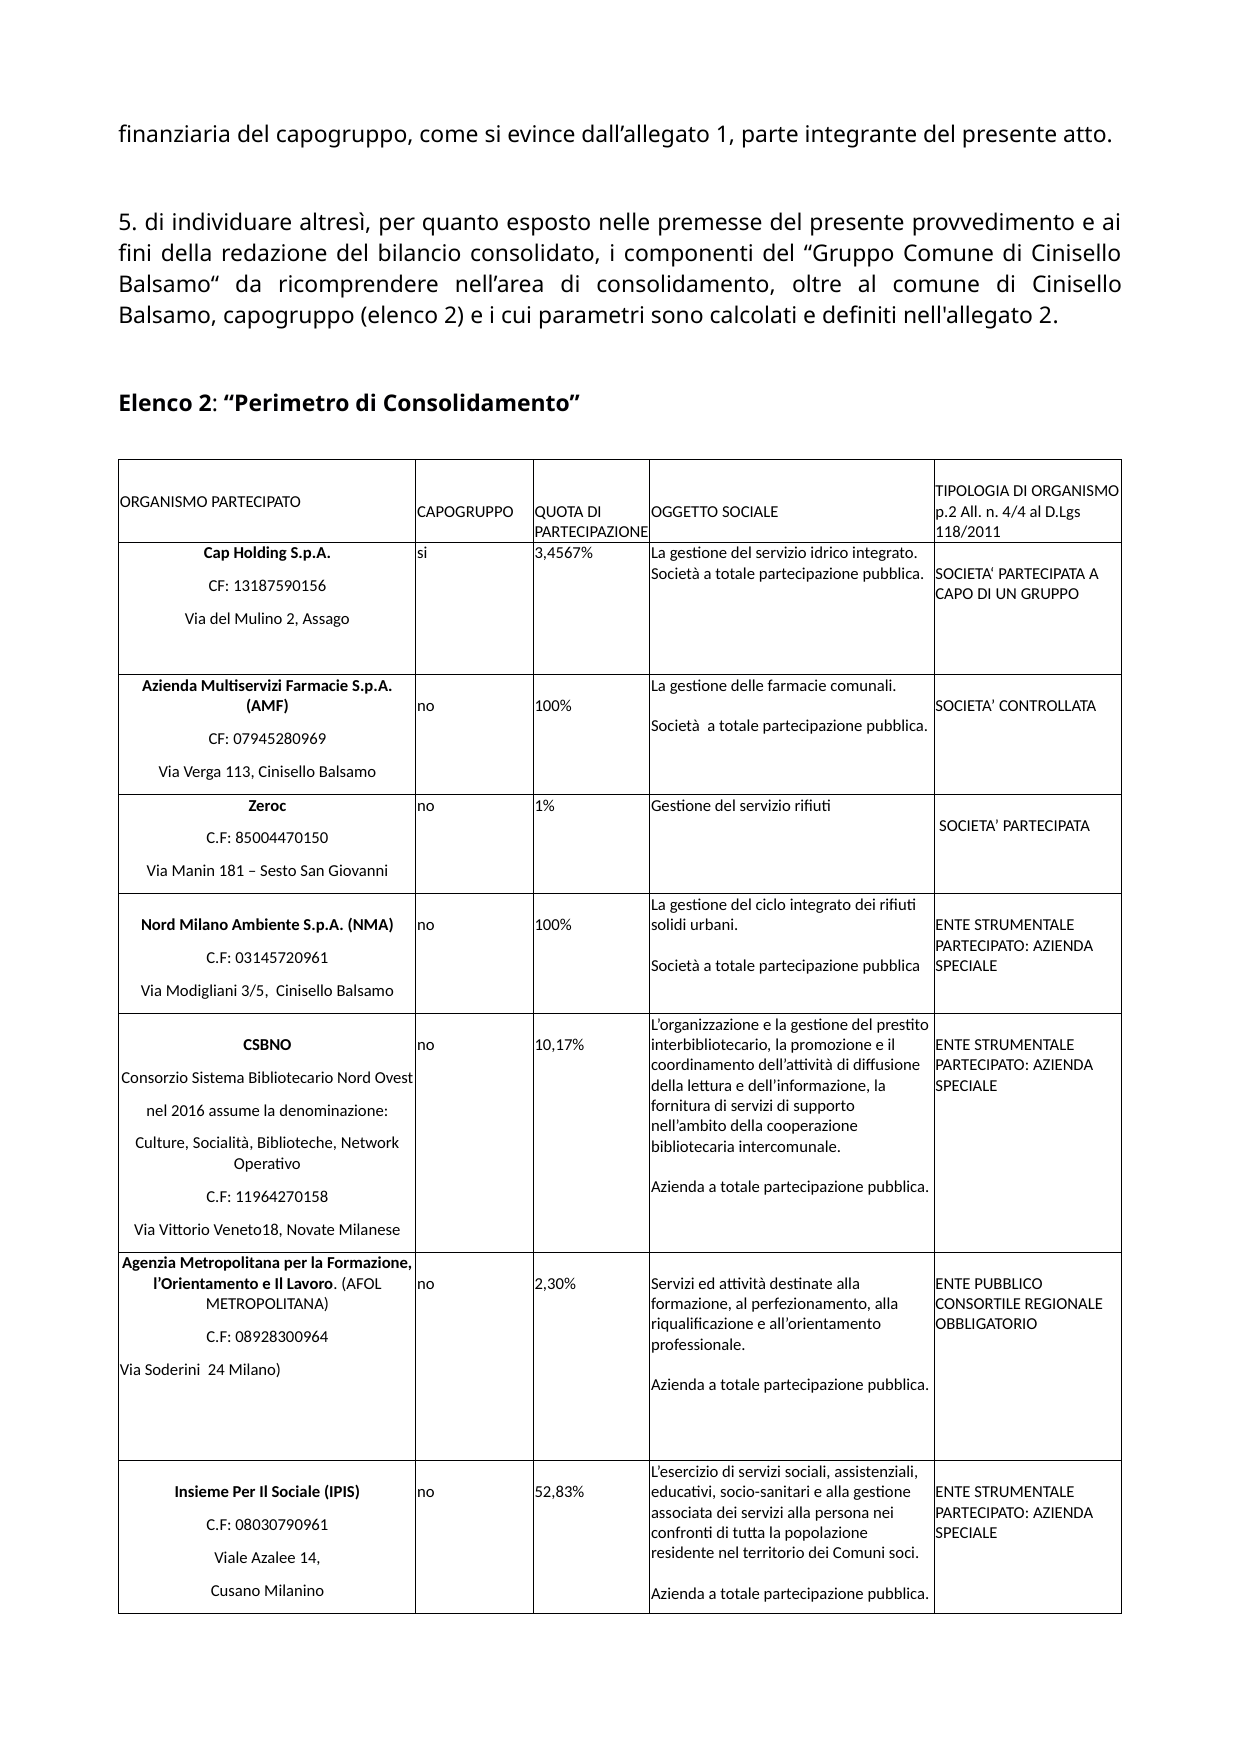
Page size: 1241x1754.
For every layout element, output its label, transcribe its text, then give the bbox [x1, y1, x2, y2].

table_cell CSBNO Consorzio Sistema Bibliotecario Nord Ovest nel 2016 assume la denominazione: Culture, Socialità, Biblioteche, Network Operativo C.F: 11964270158 Via Vittorio Veneto18, Novate Milanese [119, 1014, 415, 1252]
table_cell no [416, 675, 533, 794]
table_cell no [416, 1014, 533, 1252]
table_header TIPOLOGIA DI ORGANISMO p.2 All. n. 4/4 al D.Lgs 118/2011 [935, 460, 1121, 542]
table_cell ENTE STRUMENTALE PARTECIPATO: AZIENDA SPECIALE [935, 894, 1121, 1013]
table_cell ENTE STRUMENTALE PARTECIPATO: AZIENDA SPECIALE [935, 1014, 1121, 1252]
table_cell SOCIETA‘ PARTECIPATA A CAPO DI UN GRUPPO [935, 543, 1121, 674]
table_cell La gestione del ciclo integrato dei rifiuti solidi urbani. Società a totale partecipazione pubblica [650, 894, 934, 1013]
table_header OGGETTO SOCIALE [650, 460, 934, 542]
table_header QUOTA DI PARTECIPAZIONE [534, 460, 649, 542]
table_cell 2,30% [534, 1253, 649, 1460]
table_cell no [416, 795, 533, 893]
table_cell 10,17% [534, 1014, 649, 1252]
table_cell SOCIETA’ CONTROLLATA [935, 675, 1121, 794]
table_cell Azienda Multiservizi Farmacie S.p.A. (AMF) CF: 07945280969 Via Verga 113, Cinisello Balsamo [119, 675, 415, 794]
table_header CAPOGRUPPO [416, 460, 533, 542]
table_cell L’esercizio di servizi sociali, assistenziali, educativi, socio-sanitari e alla gestione associata dei servizi alla persona nei confronti di tutta la popolazione residente nel territorio dei Comuni soci. Azienda a totale partecipazione pubblica. [650, 1461, 934, 1613]
table_cell 100% [534, 675, 649, 794]
table_cell Agenzia Metropolitana per la Formazione, l’Orientamento e Il Lavoro. (AFOL METROPOLITANA) C.F: 08928300964 Via Soderini 24 Milano) [119, 1253, 415, 1460]
table_cell Insieme Per Il Sociale (IPIS) C.F: 08030790961 Viale Azalee 14, Cusano Milanino [119, 1461, 415, 1613]
text Elenco 2: “Perimetro di Consolidamento” [118, 387, 1122, 418]
table_cell 100% [534, 894, 649, 1013]
table_header ORGANISMO PARTECIPATO [119, 460, 415, 542]
table_cell no [416, 1253, 533, 1460]
table_cell si [416, 543, 533, 674]
table_cell La gestione delle farmacie comunali. Società a totale partecipazione pubblica. [650, 675, 934, 794]
table_cell Cap Holding S.p.A. CF: 13187590156 Via del Mulino 2, Assago [119, 543, 415, 674]
table_cell ENTE STRUMENTALE PARTECIPATO: AZIENDA SPECIALE [935, 1461, 1121, 1613]
table_cell Gestione del servizio rifiuti [650, 795, 934, 893]
text 5. di individuare altresì, per quanto esposto nelle premesse del presente provvedimento e ai fini della redazione del bilancio consolidato, i componenti del “Gruppo Comune di Cinisello Balsamo“ da ricomprendere nell’area di consolidamento, oltre al comune di Cinisello Balsamo, capogruppo (elenco 2) e i cui parametri sono calcolati e definiti nell'allegato 2. [118, 206, 1122, 331]
table_cell no [416, 1461, 533, 1613]
table_cell SOCIETA’ PARTECIPATA [935, 795, 1121, 893]
table_cell Servizi ed attività destinate alla formazione, al perfezionamento, alla riqualificazione e all’orientamento professionale. Azienda a totale partecipazione pubblica. [650, 1253, 934, 1460]
table_cell Zeroc C.F: 85004470150 Via Manin 181 – Sesto San Giovanni [119, 795, 415, 893]
table_cell no [416, 894, 533, 1013]
table_cell La gestione del servizio idrico integrato. Società a totale partecipazione pubblica. [650, 543, 934, 674]
table_cell Nord Milano Ambiente S.p.A. (NMA) C.F: 03145720961 Via Modigliani 3/5, Cinisello Balsamo [119, 894, 415, 1013]
table_cell 3,4567% [534, 543, 649, 674]
table_cell 1% [534, 795, 649, 893]
text finanziaria del capogruppo, come si evince dall’allegato 1, parte integrante del presente atto. [118, 118, 1122, 149]
table_cell 52,83% [534, 1461, 649, 1613]
table_cell ENTE PUBBLICO CONSORTILE REGIONALE OBBLIGATORIO [935, 1253, 1121, 1460]
table_cell L’organizzazione e la gestione del prestito interbibliotecario, la promozione e il coordinamento dell’attività di diffusione della lettura e dell’informazione, la fornitura di servizi di supporto nell’ambito della cooperazione bibliotecaria intercomunale. Azienda a totale partecipazione pubblica. [650, 1014, 934, 1252]
